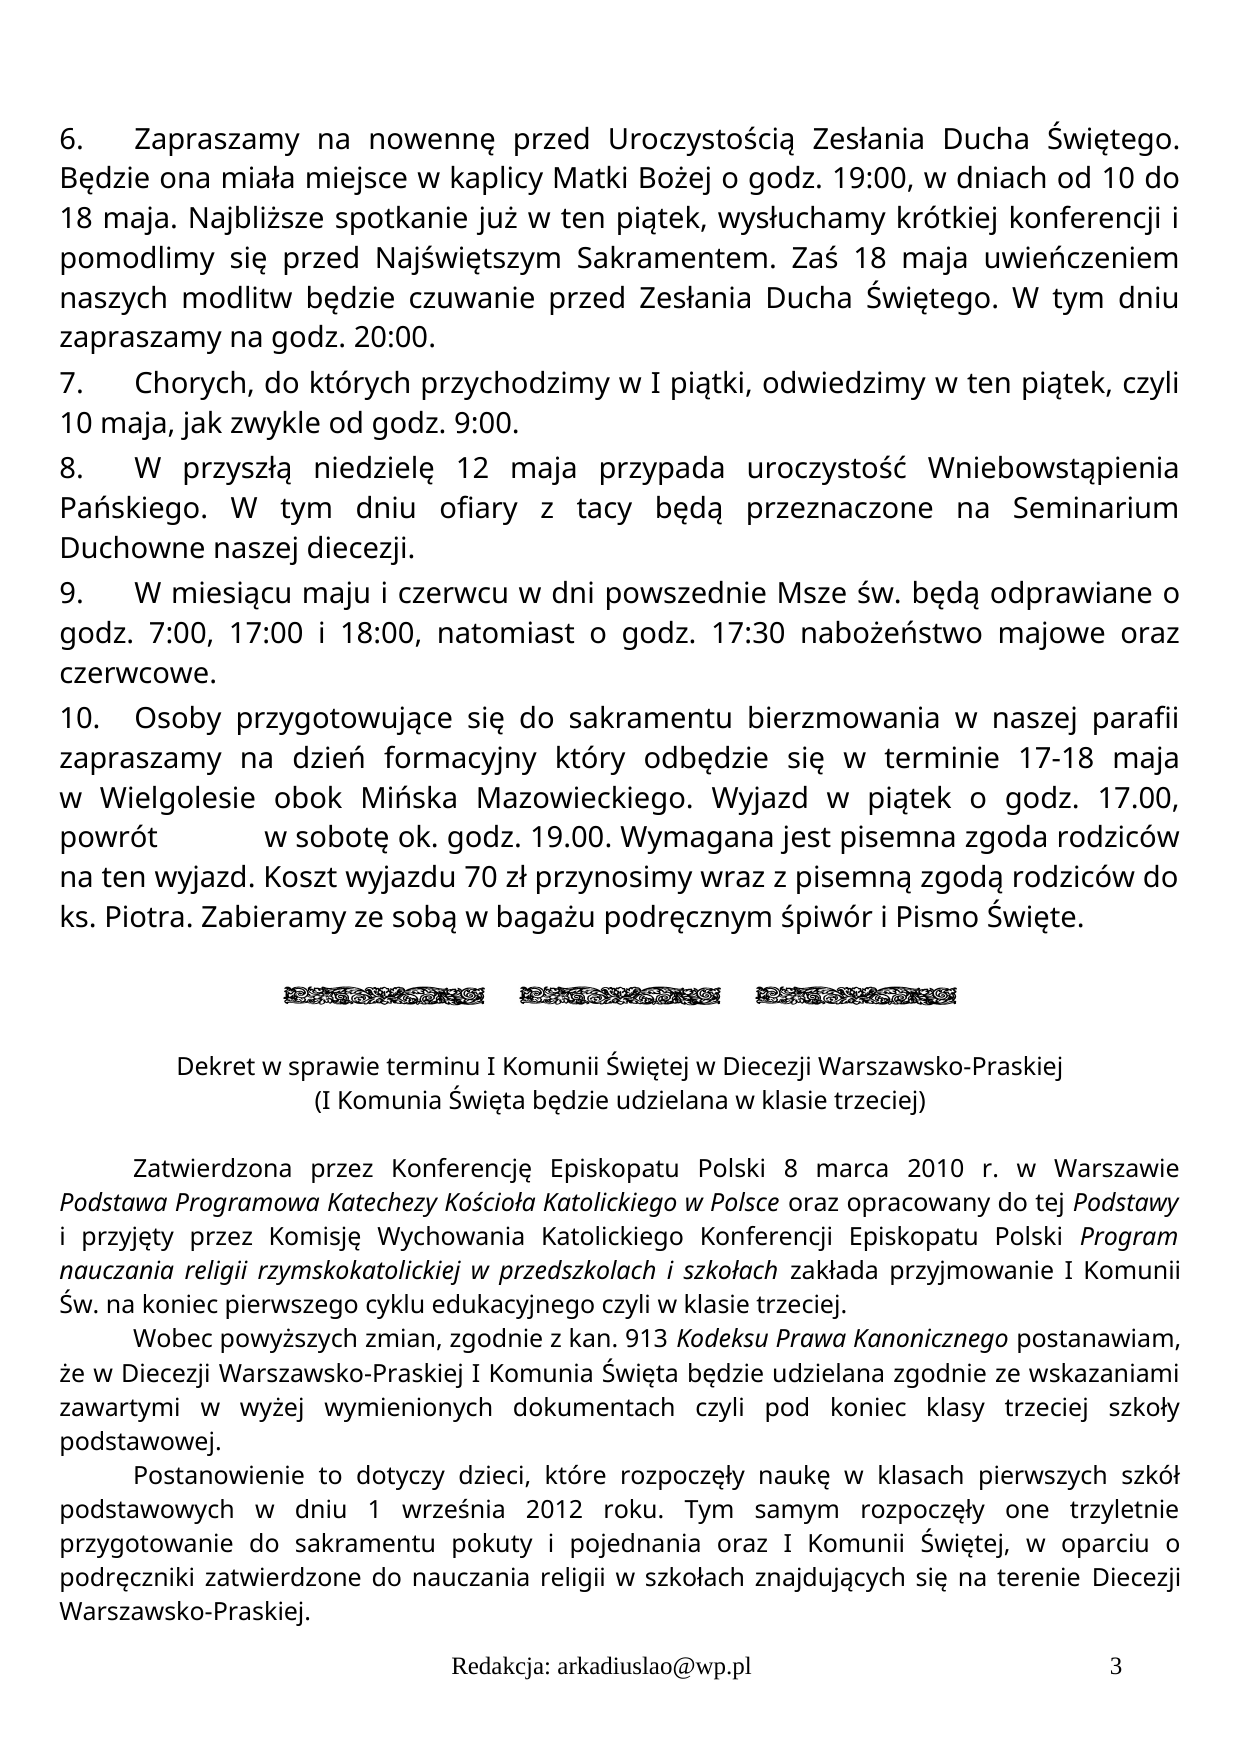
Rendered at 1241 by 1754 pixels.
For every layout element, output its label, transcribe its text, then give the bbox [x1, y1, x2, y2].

subtitle Dekret w sprawie terminu I Komunii Świętej w Diecezji Warszawsko-Praskiej [59, 1049, 1181, 1083]
text (I Komunia Święta będzie udzielana w klasie trzeciej) [59, 1083, 1181, 1117]
text Zatwierdzona przez Konferencję Episkopatu Polski 8 marca 2010 r. w Warszawie Podstawa Programowa Katechezy Kościoła Katolickiego w Polsce oraz opracowany do tej Podstawy i przyjęty przez Komisję Wychowania Katolickiego Konferencji Episkopatu Polski Program nauczania religii rzymskokatolickiej w przedszkolach i szkołach zakłada przyjmowanie I Komunii Św. na koniec pierwszego cyklu edukacyjnego czyli w klasie trzeciej. [59, 1151, 1181, 1321]
list Zapraszamy na nowennę przed Uroczystością Zesłania Ducha Świętego. Będzie ona miała miejsce w kaplicy Matki Bożej o godz. 19:00, w dniach od 10 do 18 maja. Najbliższe spotkanie już w ten piątek, wysłuchamy krótkiej konferencji i pomodlimy się przed Najświętszym Sakramentem. Zaś 18 maja uwieńczeniem naszych modlitw będzie czuwanie przed Zesłania Ducha Świętego. W tym dniu zapraszamy na godz. 20:00. [59, 118, 1181, 356]
picture [282, 985, 486, 1006]
list Chorych, do których przychodzimy w I piątki, odwiedzimy w ten piątek, czyli 10 maja, jak zwykle od godz. 9:00. [59, 362, 1181, 442]
text Wobec powyższych zmian, zgodnie z kan. 913 Kodeksu Prawa Kanonicznego postanawiam, że w Diecezji Warszawsko-Praskiej I Komunia Święta będzie udzielana zgodnie ze wskazaniami zawartymi w wyżej wymienionych dokumentach czyli pod koniec klasy trzeciej szkoły podstawowej. [59, 1321, 1181, 1457]
picture [518, 985, 722, 1006]
list Osoby przygotowujące się do sakramentu bierzmowania w naszej parafii zapraszamy na dzień formacyjny który odbędzie się w terminie 17-18 maja w Wielgolesie obok Mińska Mazowieckiego. Wyjazd w piątek o godz. 17.00, powrót w sobotę ok. godz. 19.00. Wymagana jest pisemna zgoda rodziców na ten wyjazd. Koszt wyjazdu 70 zł przynosimy wraz z pisemną zgodą rodziców do ks. Piotra. Zabieramy ze sobą w bagażu podręcznym śpiwór i Pismo Święte. [59, 697, 1181, 936]
text Postanowienie to dotyczy dzieci, które rozpoczęły naukę w klasach pierwszych szkół podstawowych w dniu 1 września 2012 roku. Tym samym rozpoczęły one trzyletnie przygotowanie do sakramentu pokuty i pojednania oraz I Komunii Świętej, w oparciu o podręczniki zatwierdzone do nauczania religii w szkołach znajdujących się na terenie Diecezji Warszawsko-Praskiej. [59, 1457, 1181, 1628]
list W przyszłą niedzielę 12 maja przypada uroczystość Wniebowstąpienia Pańskiego. W tym dniu ofiary z tacy będą przeznaczone na Seminarium Duchowne naszej diecezji. [59, 447, 1181, 567]
picture [754, 985, 958, 1006]
list W miesiącu maju i czerwcu w dni powszednie Msze św. będą odprawiane o godz. 7:00, 17:00 i 18:00, natomiast o godz. 17:30 nabożeństwo majowe oraz czerwcowe. [59, 572, 1181, 692]
